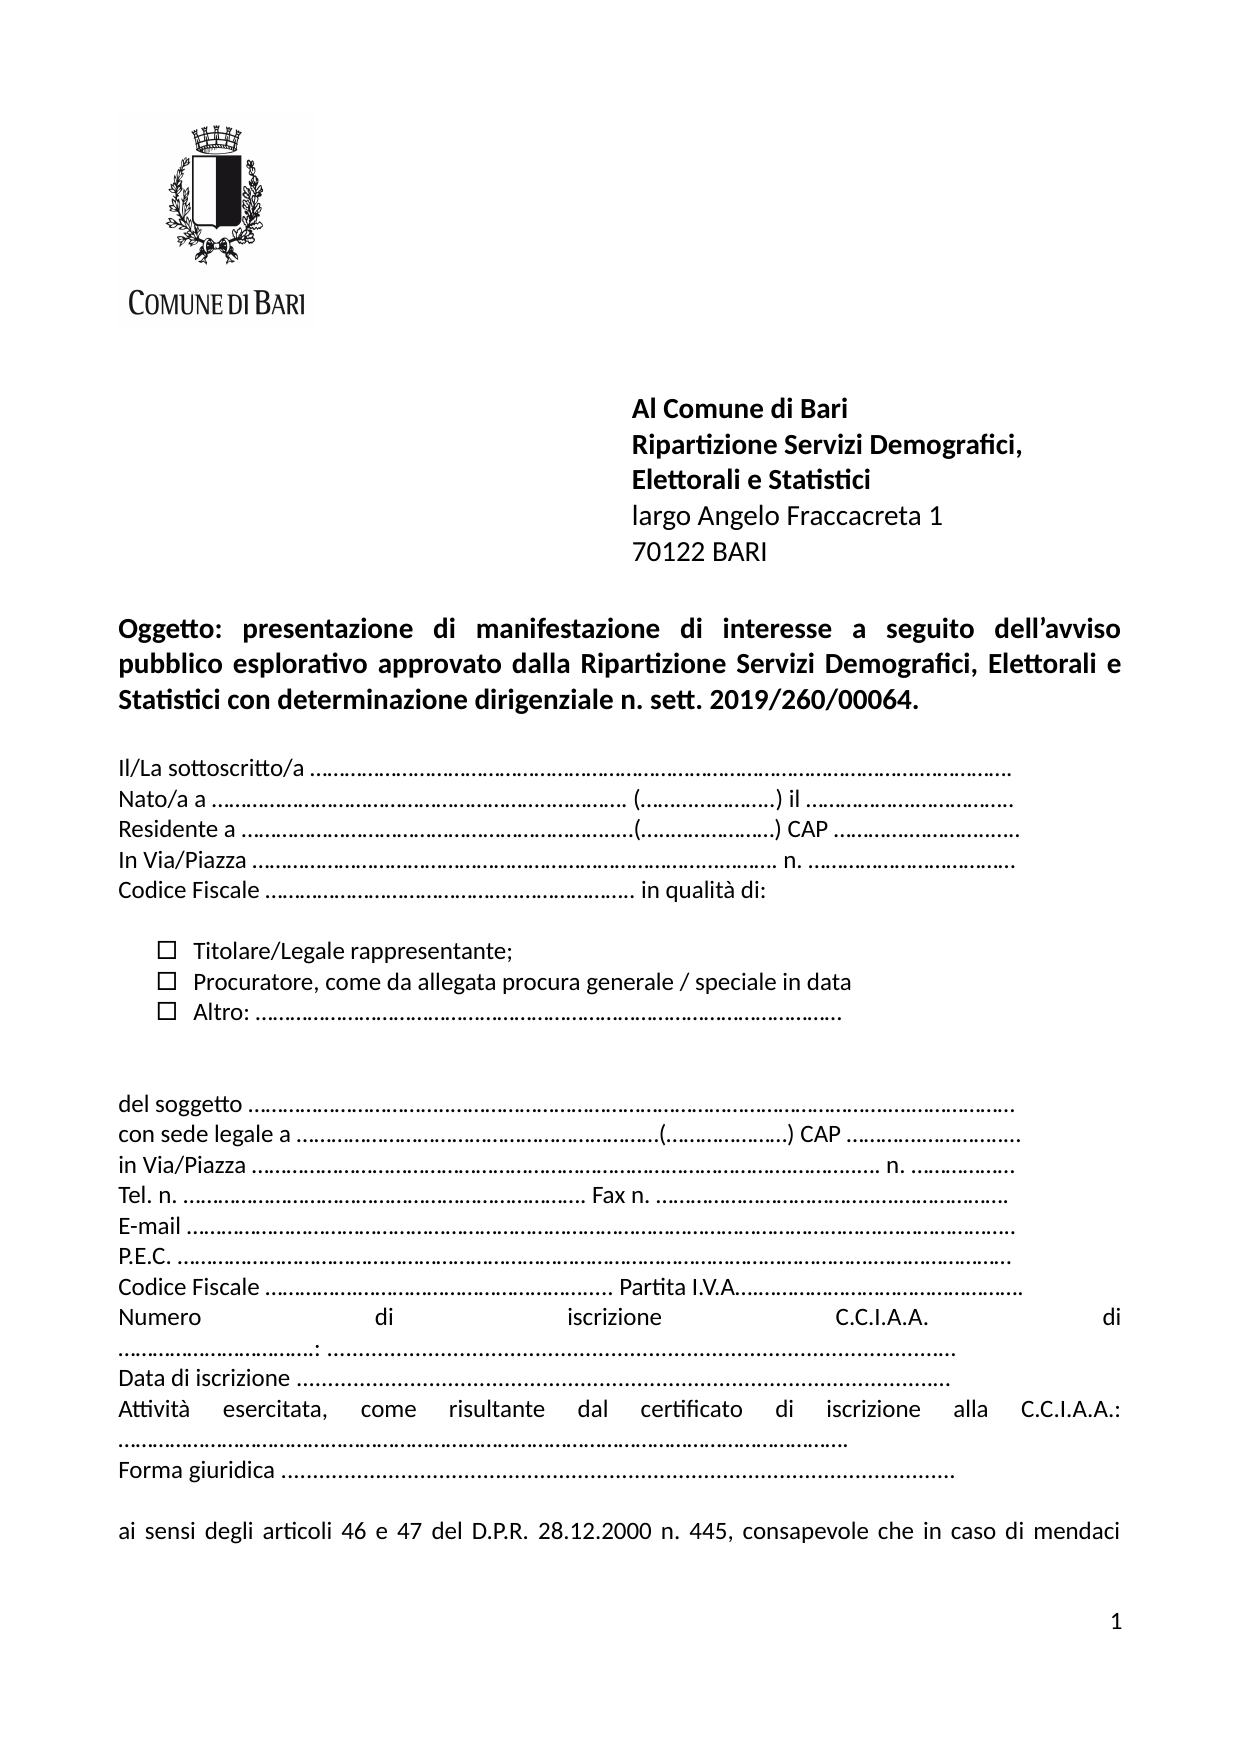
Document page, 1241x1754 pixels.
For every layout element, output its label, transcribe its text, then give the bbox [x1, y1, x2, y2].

text in Via/Piazza ………………………………………………………………………………….………..…. n. ……………… [118, 1149, 1122, 1179]
text Codice Fiscale ……………………………………..……………….. in qualità di: [118, 874, 1122, 905]
text Numero di iscrizione C.C.I.A.A. di …………………………….: .................................................................................................… [118, 1302, 1122, 1363]
text P.E.C. ………………………………………………………………………………………………………….…………………… [118, 1241, 1122, 1271]
text Tel. n. ……………………………………………………………. Fax n. ………………………………..….………………. [118, 1179, 1122, 1210]
list Procuratore, come da allegata procura generale / speciale in data [156, 966, 1122, 996]
text con sede legale a ………………………………………………………(…………………) CAP ………….…………..… [118, 1118, 1122, 1149]
text E-mail ………………………………………………………………………………………………………….………………….. [118, 1210, 1122, 1241]
text Nato/a a …………………………………………………..…………. (……...…………..) il ……………….…………….. [118, 783, 1122, 813]
picture [118, 112, 315, 329]
text Codice Fiscale …………….…………………………………..... Partita I.V.A….………………………………………. [118, 1271, 1122, 1302]
text Attività esercitata, come risultante dal certificato di iscrizione alla C.C.I.A.A.:………………………………………………………………………………………………………………. [118, 1393, 1122, 1454]
table_header Al Comune di Bari Ripartizione Servizi Demografici, Elettorali e Statistici largo Angelo Fraccacreta 1 70122 BARI [626, 349, 1122, 574]
text Data di iscrizione .....................................................................................................… [118, 1363, 1122, 1393]
table_header [118, 349, 626, 574]
list Altro: ………………………………………………………………………………………… [156, 996, 1122, 1027]
text del soggetto ……………………………..………………………………………………………………….….……………… [118, 1088, 1122, 1118]
text Oggetto: presentazione di manifestazione di interesse a seguito dell’avviso pubblico esplorativo approvato dalla Ripartizione Servizi Demografici, Elettorali e Statistici con determinazione dirigenziale n. sett. 2019/260/00064. [118, 610, 1122, 717]
text Il/La sottoscritto/a …………………………………………………………………………………………….……………. [118, 752, 1122, 783]
text ai sensi degli articoli 46 e 47 del D.P.R. 28.12.2000 n. 445, consapevole che in caso di mendaci [118, 1515, 1122, 1546]
list Titolare/Legale rappresentante; [156, 935, 1122, 966]
text In Via/Piazza ……………………………………………………………………...………. n. ……………………………… [118, 844, 1122, 874]
text Forma giuridica ........................................................................................................... [118, 1454, 1122, 1485]
text Residente a ………………………………………………………..…(…..………………) CAP ………….…………..….. [118, 813, 1122, 844]
